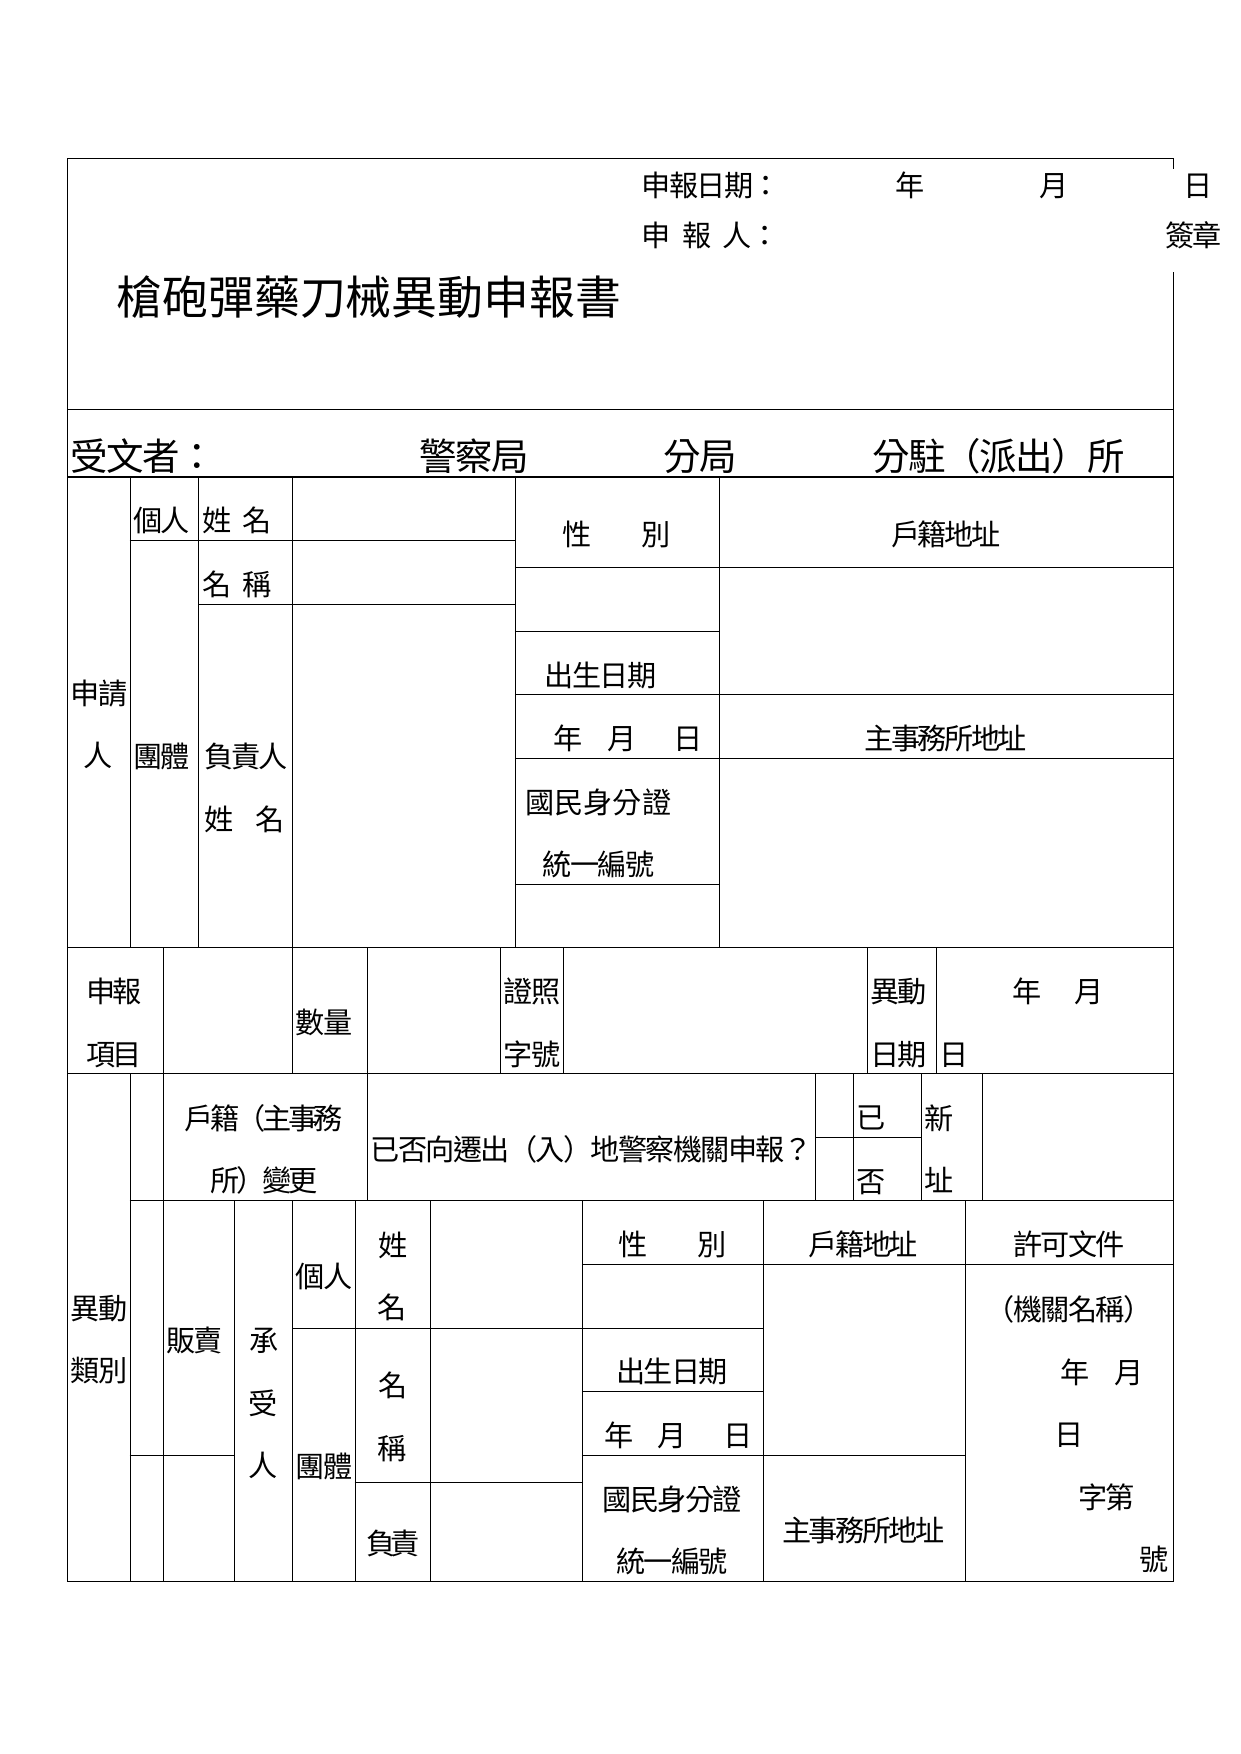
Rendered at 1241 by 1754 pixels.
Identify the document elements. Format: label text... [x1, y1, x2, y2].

table_cell 個人 [131, 478, 198, 540]
table_cell [368, 948, 500, 1073]
table_cell 名 稱 [199, 541, 292, 603]
table_cell [431, 1201, 582, 1327]
table_cell [720, 568, 1173, 694]
table_cell 異動 日期 [868, 948, 936, 1073]
table_cell [293, 541, 515, 603]
table_cell 否 [854, 1138, 921, 1200]
table_cell 許可文件 [966, 1201, 1173, 1264]
table_cell 姓 名 [199, 478, 292, 540]
table_cell 戶籍地址 [764, 1201, 965, 1264]
table_cell 申報 項目 [68, 948, 163, 1073]
table_cell 團體 [293, 1329, 355, 1581]
table_cell 承受 人 [235, 1201, 292, 1581]
table_cell 年 月 日 [583, 1392, 763, 1454]
table_cell 受文者： 警察局 分局 分駐（派出）所 [68, 410, 1173, 476]
table_cell [816, 1074, 853, 1137]
table_cell [164, 1456, 234, 1581]
table_cell [564, 948, 867, 1073]
table_cell 數量 [293, 948, 367, 1073]
table_cell 名 稱 [356, 1329, 430, 1482]
table_cell 性 別 [583, 1201, 763, 1264]
table_cell [293, 605, 515, 947]
table_cell [131, 1456, 163, 1581]
table_cell 新址 [922, 1074, 982, 1200]
table_cell 出生日期 [583, 1329, 763, 1391]
table_cell 異動 類別 [68, 1074, 130, 1581]
table_cell 出生日期 [516, 632, 719, 694]
table_cell 申請 人 [68, 478, 130, 947]
table_cell 年 月 日 [516, 695, 719, 758]
table_cell [293, 478, 515, 540]
table_cell 姓 名 [356, 1201, 430, 1327]
table_cell 團體 [131, 541, 198, 947]
table_cell [164, 948, 292, 1073]
table_cell 負責人姓 名 [199, 605, 292, 947]
table_cell [816, 1138, 853, 1200]
table_cell [583, 1265, 763, 1327]
table_cell 主事務所地址 [720, 695, 1173, 758]
table_cell [516, 885, 719, 947]
table_cell 戶籍（主事務 所）變更 [164, 1074, 367, 1200]
table_cell 已否向遷出（入）地警察機關申報？ [368, 1074, 815, 1200]
table_cell [720, 759, 1173, 947]
table_cell [431, 1329, 582, 1482]
table_cell 已 [854, 1074, 921, 1137]
table_cell 國民身分證 統一編號 [583, 1456, 763, 1581]
table_cell [764, 1265, 965, 1454]
table_cell 戶籍地址 [720, 478, 1173, 567]
table_cell 主事務所地址 [764, 1456, 965, 1581]
table_cell 性 別 [516, 478, 719, 567]
table_cell 年 月 日 [937, 948, 1173, 1073]
table_cell 個人 [293, 1201, 355, 1327]
table_cell （機關名稱） 年 月 日 字第 號通知書 （如附 影本） [966, 1265, 1173, 1581]
table_cell [431, 1483, 582, 1581]
table_cell 證照字號 [501, 948, 563, 1073]
table_cell [131, 1074, 163, 1200]
table_cell [131, 1201, 163, 1454]
table_cell 負責 [356, 1483, 430, 1581]
table_cell [516, 568, 719, 631]
table_cell 國民身分證 統一編號 [516, 759, 719, 884]
table_cell [983, 1074, 1173, 1200]
table_cell 販賣 [164, 1201, 234, 1454]
table_header 槍砲彈藥刀械異動申報書 [68, 159, 1240, 409]
